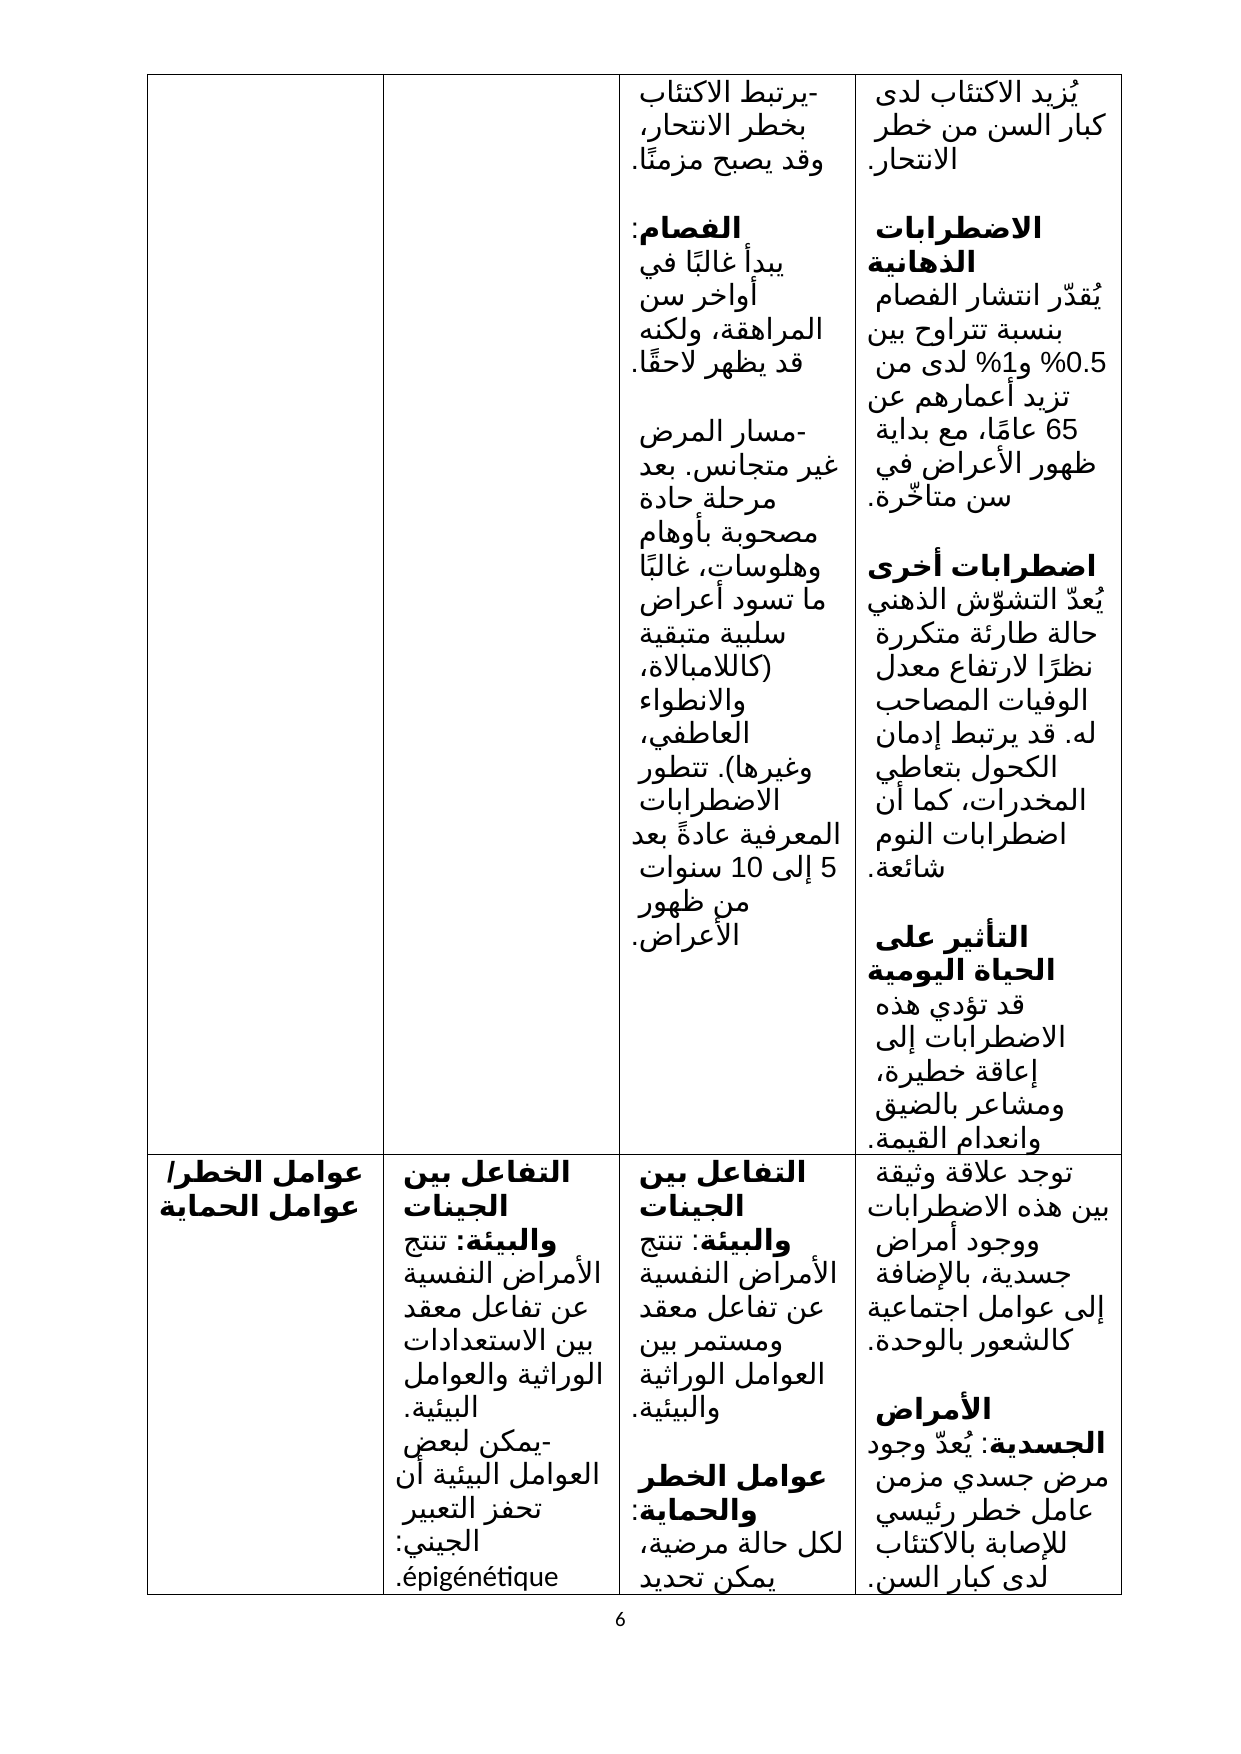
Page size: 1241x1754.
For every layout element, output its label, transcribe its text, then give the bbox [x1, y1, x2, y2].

table_cell عوامل الخطر/ عوامل الحماية [148, 1155, 383, 1593]
table_cell التفاعل بين الجينات والبيئة: تنتج الأمراض النفسية عن تفاعل معقد ومستمر بين العوامل الوراثية والبيئية. عوامل الخطر والحماية: لكل حالة مرضية، يمكن تحديد عوامل مهيئة، ومحفزة، ومُديمة، ووقائية لتوجيه العلاج بشكل أفضل. عوامل الخطر: الإعاقة، الفقر، العنف. عوامل الحماية: السلوك العاطفي للفرد. [620, 1155, 855, 1593]
table_cell ملاحظة: في عام 2019، كان 1/8 واحد من كل ثمانية بالغين يعاني من اضطراب نفسي. تُعدّ اضطرابات المزاج والقلق شائعة، بينما تظهر حالات مثل الفصام عادةً في أواخر فترة المراهقة. اضطرابات الشخصية: يُقدّر معدل انتشارها العالمي بنسبة 7.8٪، مع ارتفاع المعدلات في البلدان ذات الدخل المرتفع (9.6٪) مقارنةً بالبلدان ذات الدخل المنخفض والمتوسط ​​(4.3٪). اضطرابات المزاج: تُعدّ هذه الاضطرابات شائعة، إذ تُصيب ما يقارب 31.4٪ من العينة السكانية. أظهرت الدراسات أن 20.9% من المرضى يعانون من اضطرابات اكتئابية، و9.5% يعانون من اضطراب ثنائي القطب. -يرتبط الاكتئاب بخطر الانتحار، وقد يصبح مزمنًا. الفصام: يبدأ غالبًا في أواخر سن المراهقة، ولكنه قد يظهر لاحقًا. -مسار المرض غير متجانس. بعد مرحلة حادة مصحوبة بأوهام وهلوسات، غالبًا ما تسود أعراض سلبية متبقية (كاللامبالاة، والانطواء العاطفي، وغيرها). تتطور الاضطرابات المعرفية عادةً بعد 5 إلى 10 سنوات من ظهور الأعراض. [620, 75, 855, 1154]
table_cell [384, 75, 619, 1154]
table_cell [148, 75, 383, 1154]
table_cell التفاعل بين الجينات والبيئة: تنتج الأمراض النفسية عن تفاعل معقد بين الاستعدادات الوراثية والعوامل البيئية. -يمكن لبعض العوامل البيئية أن تحفز التعبير الجيني: épigénétique. التعرض لأحداث سلبية يرتبط الضغط النفسي والاجتماعي الناتج عن النمو غير الطبيعي، مثل البلوغ المبكر، بزيادة خطر الإصابة بالأمراض النفسية. [384, 1155, 619, 1593]
table_cell توجد علاقة وثيقة بين هذه الاضطرابات ووجود أمراض جسدية، بالإضافة إلى عوامل اجتماعية كالشعور بالوحدة. الأمراض الجسدية: يُعدّ وجود مرض جسدي مزمن عامل خطر رئيسي للإصابة بالاكتئاب لدى كبار السن. العوامل الاجتماعية: تُعتبر الوحدة، والفقد (خاصةً الترمل)، وفقدان الدور الاجتماعي من العوامل المهمة المُسببة للقلق والاكتئاب. الاضطرابات العصبية الإدراكية: غالبًا ما يكون للاضطرابات السلوكية المرتبطة بالاضطرابات العصبية الإدراكية الرئيسية سبب جسدي. تعاطي المواد: قد يكون إدمان الكحول شائعًا، وغالبًا ما يرتبط بتناول أدوية متعددة. كما تُعدّ العلاقات الاجتماعية، والرضا عن الحياة، وجودة الحياة من العوامل المهمة أيضًا. [856, 1155, 1121, 1593]
table_cell يعاني 14% من الأشخاص الذين تبلغ أعمارهم 60 عامًا فأكثر من اضطراب نفسي، ويُعدّ الاكتئاب والقلق أكثرها شيوعًا، بالإضافة إلى الخرف؛ وربع الوفيات ناجمة عن الانتحار. كما تنتشر أيضًا اضطرابات إدمان الكحول، واضطرابات النوم، والاضطرابات العصبية الإدراكية، والاضطرابات الذهانية. يُعدّ الاكتئاب والقلق من أكثر الاضطرابات النفسية شيوعًا، ويساهمان بشكل كبير في الإعاقة. تبلغ نسبة انتشار اضطرابات القلق حوالي 10%. قد تتجلى هذه الاضطرابات بأعراض جسدية مثل الخفقان، وتسارع ضربات القلب، وألم في منطقة الصدر، وارتفاع ضغط الدم. أما اضطرابات الاكتئاب، فتشمل اضطرابات النوم، وتغيرات في الشهية، وبطء الحركة، وأعراضًا معرفية. خطر الانتحار يُزيد الاكتئاب لدى كبار السن من خطر الانتحار. الاضطرابات الذهانية يُقدّر انتشار الفصام بنسبة تتراوح بين 0.5% و1% لدى من تزيد أعمارهم عن 65 عامًا، مع بداية ظهور الأعراض في سن متاخّرة. اضطرابات أخرى يُعدّ التشوّش الذهني حالة طارئة متكررة نظرًا لارتفاع معدل الوفيات المصاحب له. قد يرتبط إدمان الكحول بتعاطي المخدرات، كما أن اضطرابات النوم شائعة. التأثير على الحياة اليومية قد تؤدي هذه الاضطرابات إلى إعاقة خطيرة، ومشاعر بالضيق وانعدام القيمة. [856, 75, 1121, 1154]
